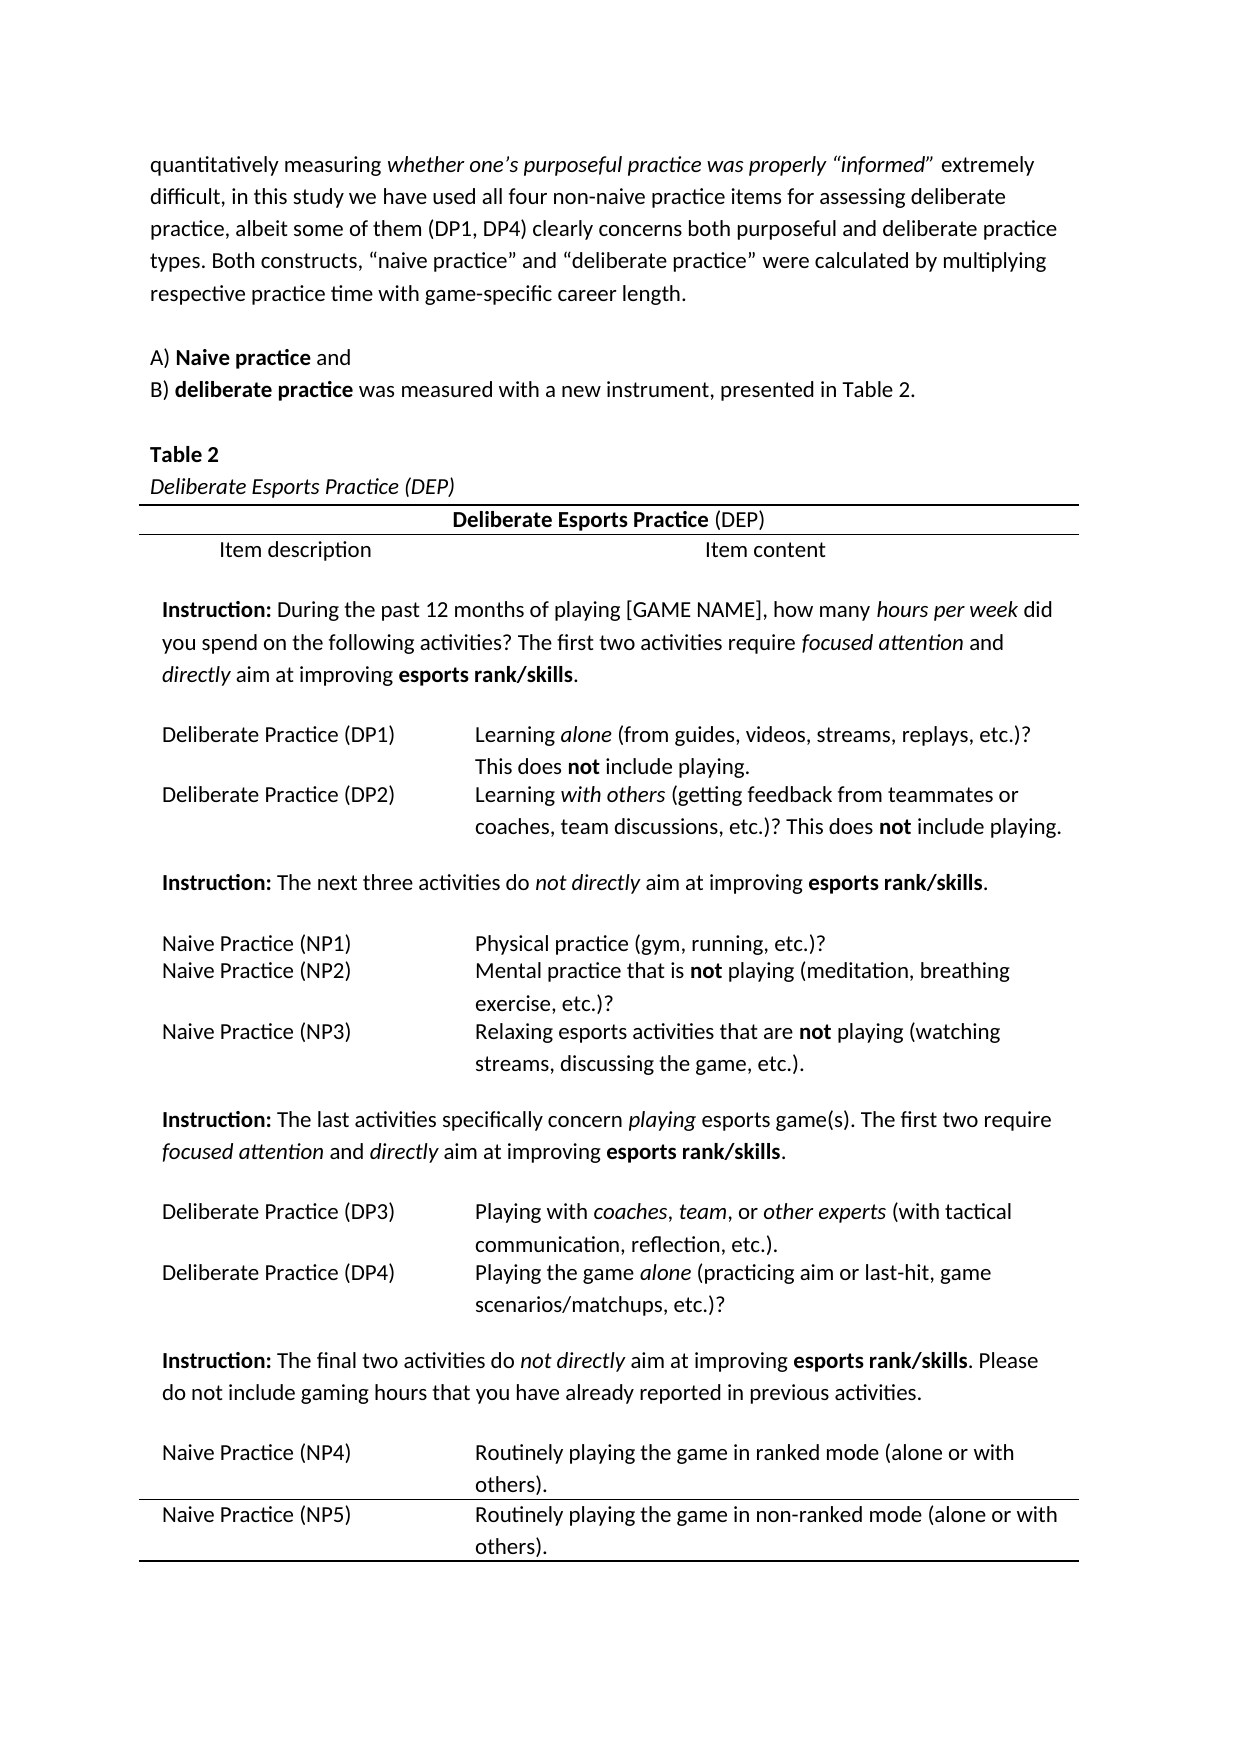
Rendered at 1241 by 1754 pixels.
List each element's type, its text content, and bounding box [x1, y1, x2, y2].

table_cell [452, 1318, 1079, 1346]
text B) deliberate practice was measured with a new instrument, presented in Table 2. [150, 375, 1090, 403]
table_cell Deliberate Practice (DP1) [139, 720, 452, 780]
table_cell Instruction: The last activities specifically concern playing esports game(s). The first two require focused attention and directly aim at improving esports rank/skills. [139, 1105, 1079, 1197]
table_cell Instruction: During the past 12 months of playing [GAME NAME], how many hours per week did you spend on the following activities? The first two activities require focused attention and directly aim at improving esports rank/skills. [139, 563, 1079, 720]
table_cell [139, 1077, 452, 1105]
table_cell Naive Practice (NP1) [139, 929, 452, 957]
table_cell Relaxing esports activities that are not playing (watching streams, discussing the game, etc.). [452, 1017, 1079, 1077]
table_cell Naive Practice (NP4) [139, 1438, 452, 1498]
table_cell Deliberate Practice (DP2) [139, 780, 452, 840]
table_cell Deliberate Practice (DP3) [139, 1198, 452, 1258]
table_cell Instruction: The final two activities do not directly aim at improving esports rank/skills. Please do not include gaming hours that you have already reported in previous activities. [139, 1346, 1079, 1438]
table_cell Deliberate Practice (DP4) [139, 1258, 452, 1318]
table_header Deliberate Esports Practice (DEP) [139, 506, 1079, 534]
table_cell Item content [452, 535, 1079, 563]
table_cell Naive Practice (NP2) [139, 957, 452, 1017]
table_cell Item description [139, 535, 452, 563]
table_cell [452, 840, 1079, 868]
text Table 2 [150, 440, 1090, 468]
table_cell Instruction: The next three activities do not directly aim at improving esports rank/skills. [139, 869, 1079, 929]
table_cell Learning with others (getting feedback from teammates or coaches, team discussions, etc.)? This does not include playing. [452, 780, 1079, 840]
table_cell Routinely playing the game in non-ranked mode (alone or with others). [452, 1500, 1079, 1560]
table_cell ‍Naive Practice (NP5) [139, 1500, 452, 1560]
text Deliberate Esports Practice (DEP) [150, 472, 1090, 500]
table_cell Learning alone (from guides, videos, streams, replays, etc.)? This does not include playing. [452, 720, 1079, 780]
table_cell Physical practice (gym, running, etc.)? [452, 929, 1079, 957]
table_cell Routinely playing the game in ranked mode (alone or with others). [452, 1438, 1079, 1498]
table_cell Naive Practice (NP3) [139, 1017, 452, 1077]
text quantitatively measuring whether one’s purposeful practice was properly “informed” extremely difficult, in this study we have used all four non-naive practice items for assessing deliberate practice, albeit some of them (DP1, DP4) clearly concerns both purposeful and deliberate practice types. Both constructs, “naive practice” and “deliberate practice” were calculated by multiplying respective practice time with game-specific career length. [150, 150, 1090, 307]
table_cell Playing with coaches, team, or other experts (with tactical communication, reflection, etc.). [452, 1198, 1079, 1258]
text A) Naive practice and [150, 343, 1090, 371]
table_cell [139, 1318, 452, 1346]
table_cell [452, 1077, 1079, 1105]
table_cell [139, 840, 452, 868]
table_cell Playing the game alone (practicing aim or last-hit, game scenarios/matchups, etc.)? [452, 1258, 1079, 1318]
table_cell Mental practice that is not playing (meditation, breathing exercise, etc.)? [452, 957, 1079, 1017]
